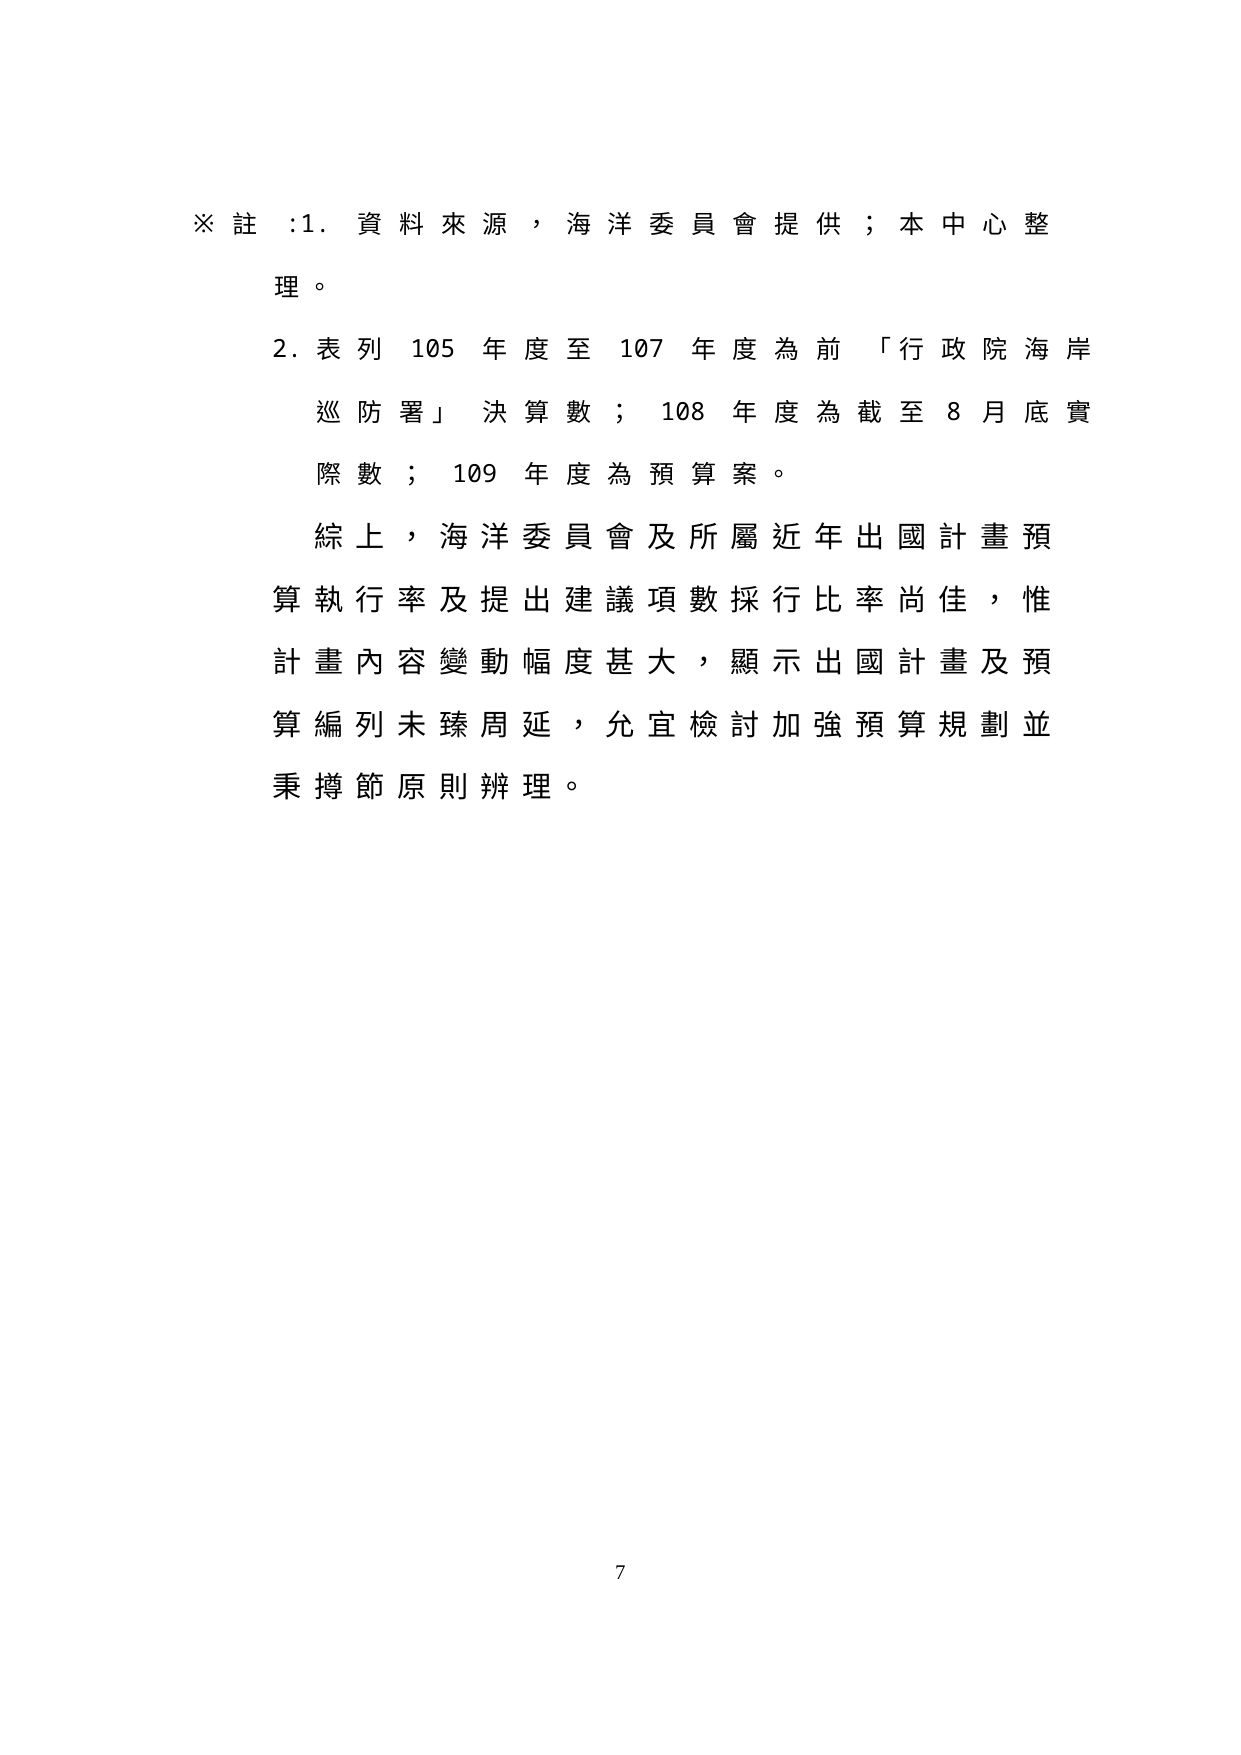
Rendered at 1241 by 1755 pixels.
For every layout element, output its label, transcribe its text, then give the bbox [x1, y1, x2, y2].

text ※註:1.資料來源，海洋委員會提供；本中心整理。 [183, 181, 1068, 306]
text 綜上，海洋委員會及所屬近年出國計畫預算執行率及提出建議項數採行比率尚佳，惟計畫內容變動幅度甚大，顯示出國計畫及預算編列未臻周延，允宜檢討加強預算規劃並秉撙節原則辨理。 [242, 493, 1058, 806]
text 2.表列105年度至107年度為前「行政院海岸巡防署」決算數；108年度為截至8月底實際數；109年度為預算案。 [245, 306, 1121, 493]
